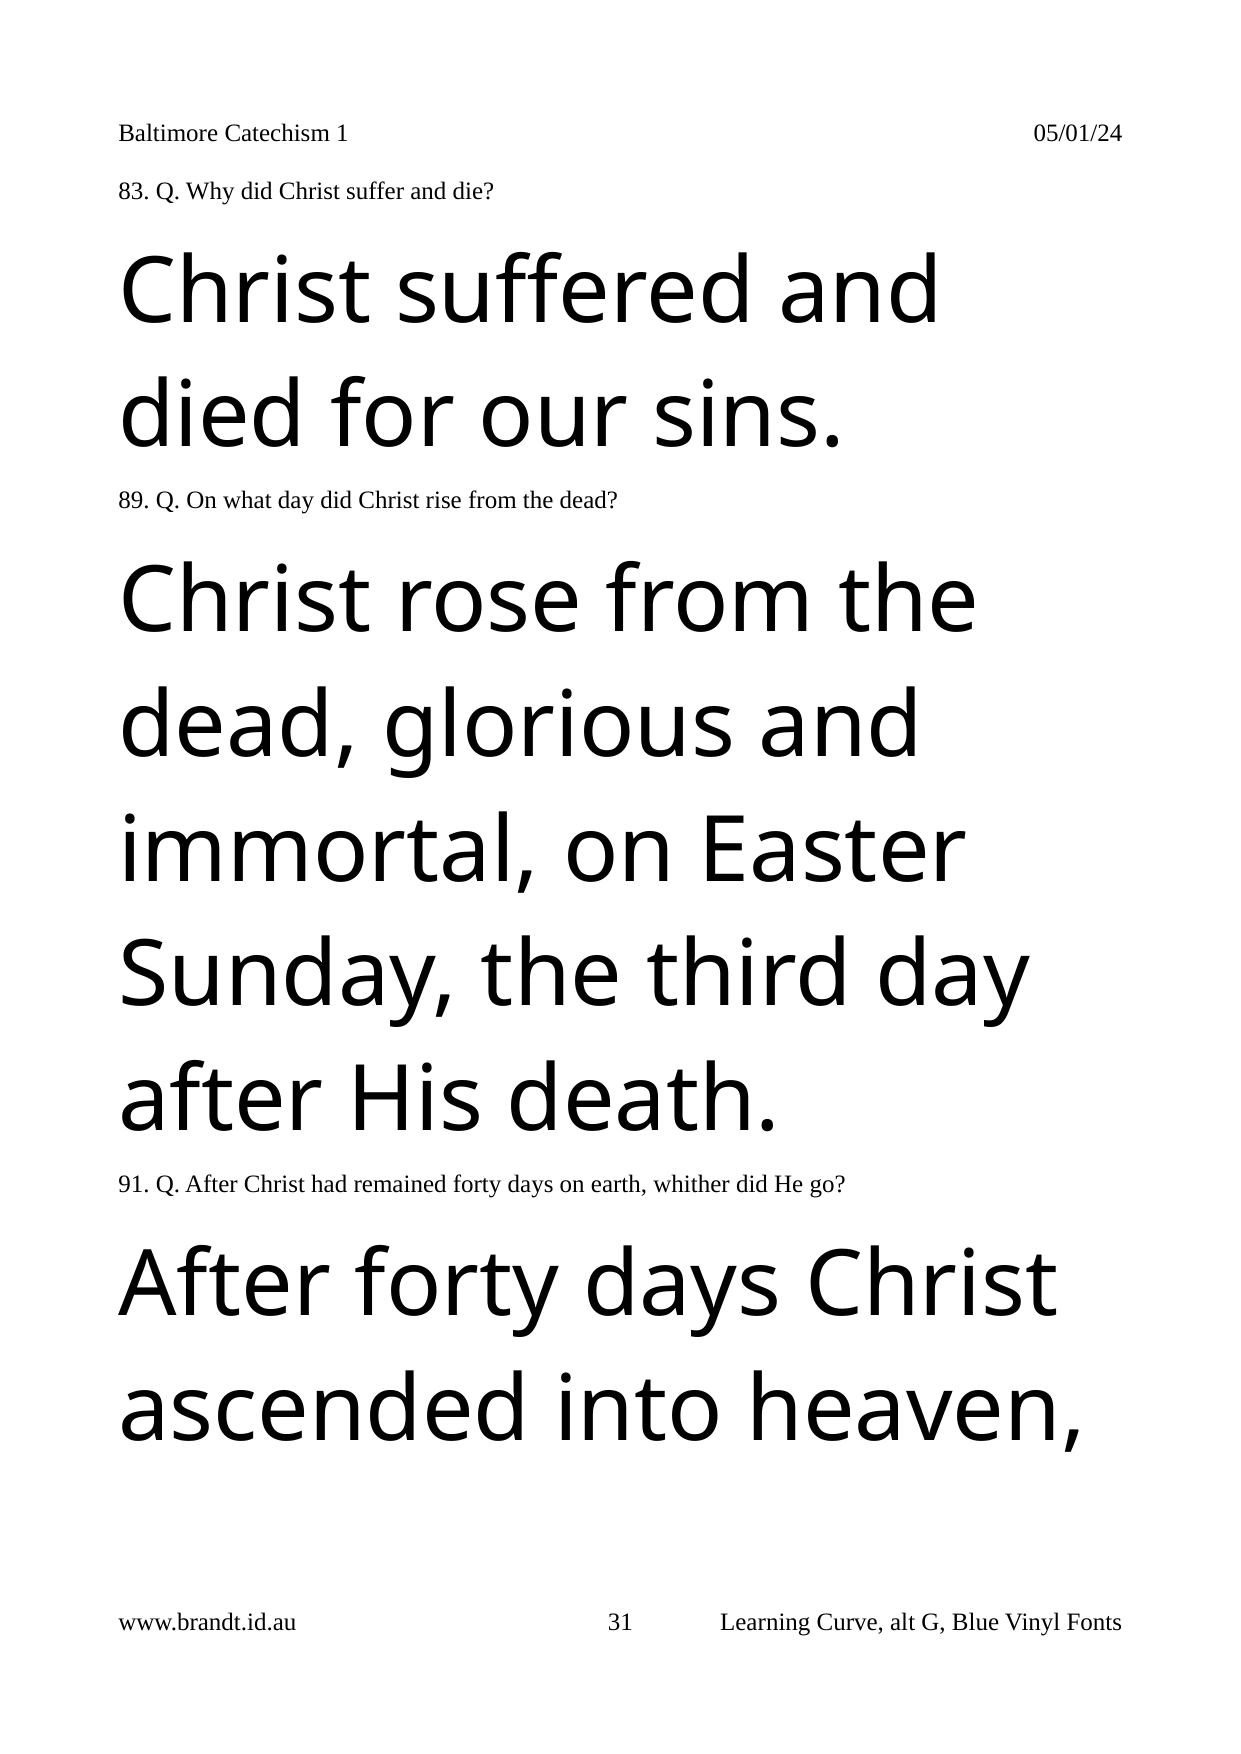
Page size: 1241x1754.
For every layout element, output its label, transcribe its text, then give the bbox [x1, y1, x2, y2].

text 83. Q. Why did Christ suffer and die? [118, 176, 1122, 205]
text Christ suffered and died for our sins. [118, 224, 1122, 474]
text Christ rose from the dead, glorious and immortal, on Easter Sunday, the third day after His death. [118, 533, 1122, 1158]
text 89. Q. On what day did Christ rise from the dead? [118, 486, 1122, 514]
text 91. Q. After Christ had remained forty days on earth, whither did He go? [118, 1169, 1122, 1198]
text After forty days Christ ascended into heaven, [118, 1217, 1122, 1467]
